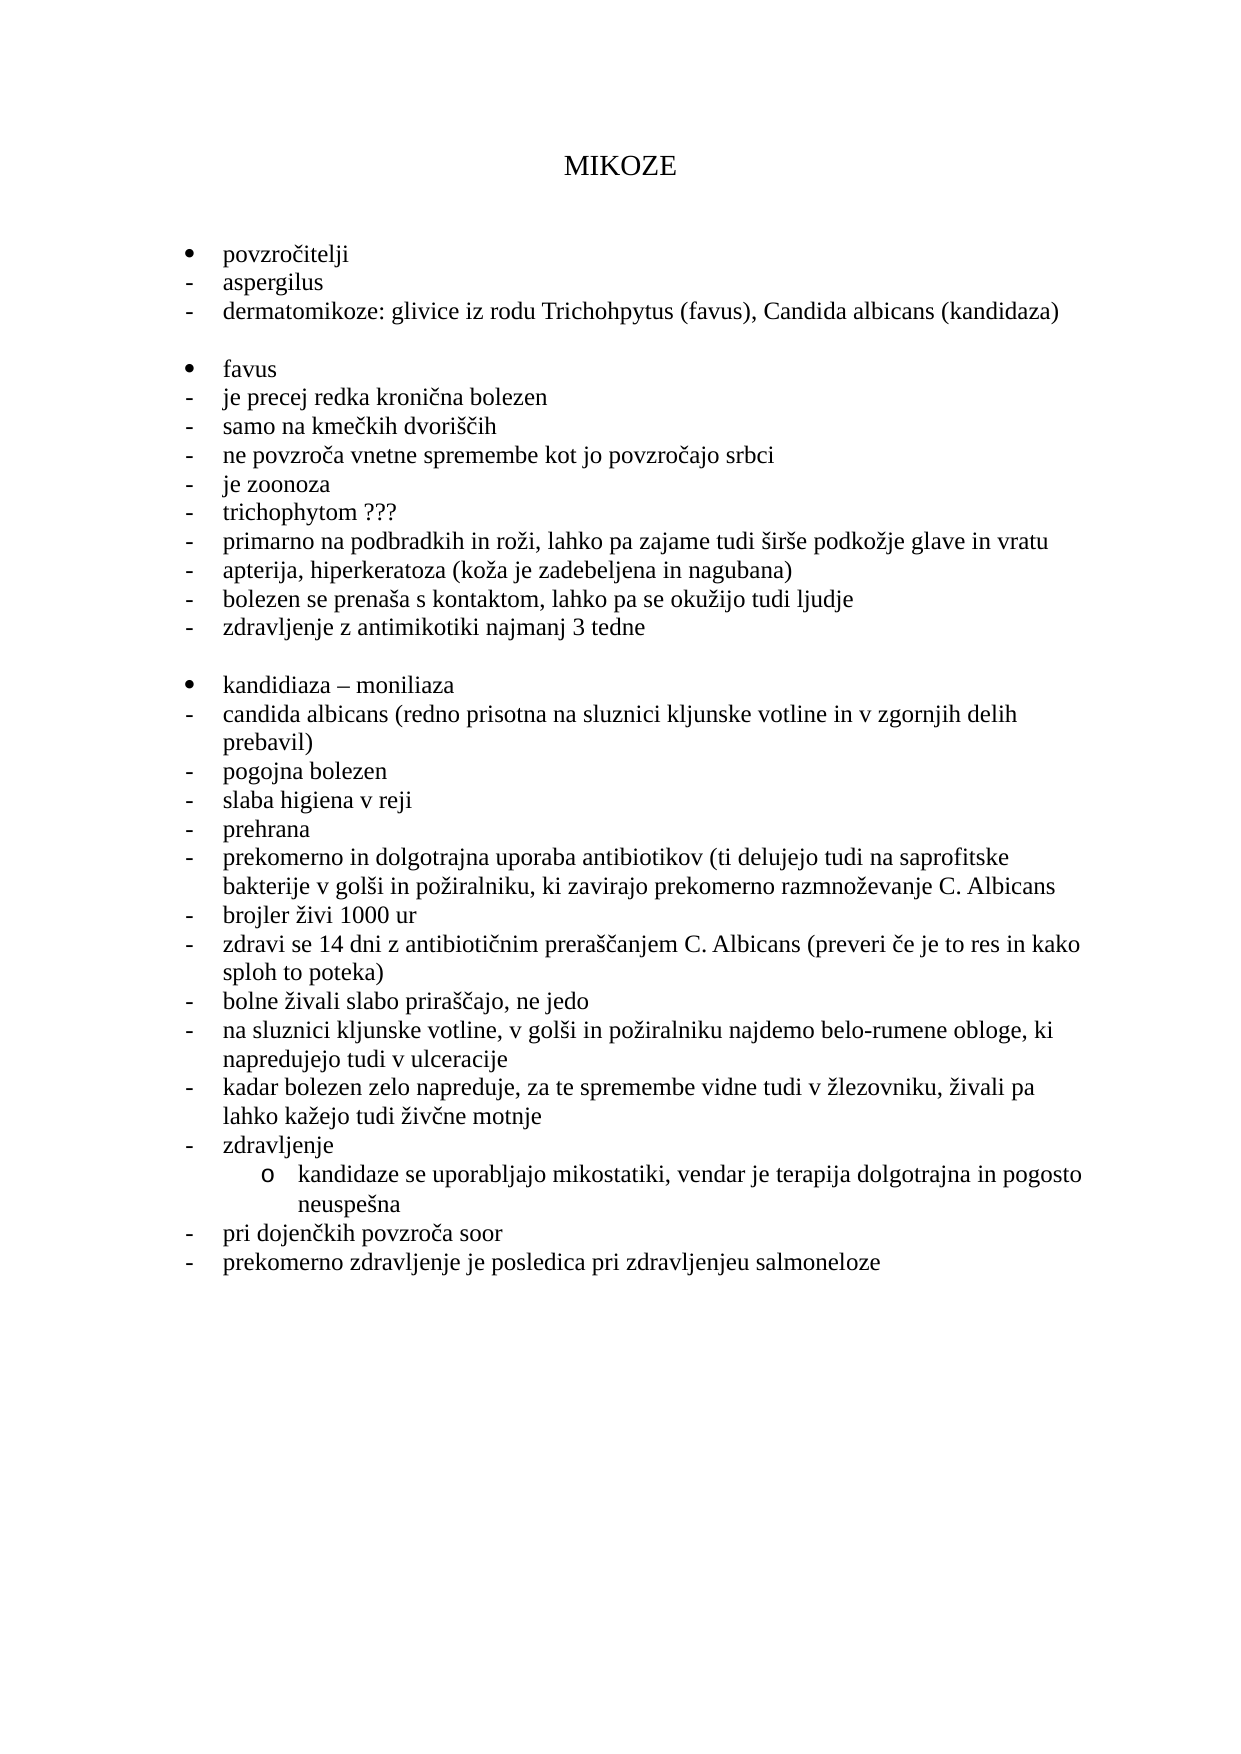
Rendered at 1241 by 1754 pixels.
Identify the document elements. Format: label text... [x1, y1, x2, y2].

text MIKOZE [148, 148, 1093, 181]
list pri dojenčkih povzroča soor [185, 1218, 1093, 1247]
list bolne živali slabo priraščajo, ne jedo [185, 986, 1093, 1015]
list povzročitelji [185, 239, 1093, 267]
list kandidaze se uporabljajo mikostatiki, vendar je terapija dolgotrajna in pogosto neuspešna [260, 1159, 1093, 1218]
list zdravljenje z antimikotiki najmanj 3 tedne [185, 612, 1093, 641]
list kadar bolezen zelo napreduje, za te spremembe vidne tudi v žlezovniku, živali pa lahko kažejo tudi živčne motnje [185, 1072, 1093, 1130]
list pogojna bolezen [185, 756, 1093, 785]
list dermatomikoze: glivice iz rodu Trichohpytus (favus), Candida albicans (kandidaza) [185, 296, 1093, 325]
list primarno na podbradkih in roži, lahko pa zajame tudi širše podkožje glave in vratu [185, 526, 1093, 555]
list na sluznici kljunske votline, v golši in požiralniku najdemo belo-rumene obloge, ki napredujejo tudi v ulceracije [185, 1015, 1093, 1072]
list je zoonoza [185, 469, 1093, 497]
list prekomerno zdravljenje je posledica pri zdravljenjeu salmoneloze [185, 1247, 1093, 1276]
list brojler živi 1000 ur [185, 900, 1093, 929]
list kandidiaza – moniliaza [185, 670, 1093, 699]
list je precej redka kronična bolezen [185, 382, 1093, 411]
list candida albicans (redno prisotna na sluznici kljunske votline in v zgornjih delih prebavil) [185, 699, 1093, 756]
list trichophytom ??? [185, 497, 1093, 526]
list aspergilus [185, 267, 1093, 296]
list prekomerno in dolgotrajna uporaba antibiotikov (ti delujejo tudi na saprofitske bakterije v golši in požiralniku, ki zavirajo prekomerno razmnoževanje C. Albicans [185, 842, 1093, 900]
list bolezen se prenaša s kontaktom, lahko pa se okužijo tudi ljudje [185, 584, 1093, 612]
list zdravljenje [185, 1130, 1093, 1159]
list apterija, hiperkeratoza (koža je zadebeljena in nagubana) [185, 555, 1093, 584]
list zdravi se 14 dni z antibiotičnim preraščanjem C. Albicans (preveri če je to res in kako sploh to poteka) [185, 929, 1093, 986]
list ne povzroča vnetne spremembe kot jo povzročajo srbci [185, 440, 1093, 469]
list prehrana [185, 814, 1093, 842]
list slaba higiena v reji [185, 785, 1093, 814]
list favus [185, 354, 1093, 382]
list samo na kmečkih dvoriščih [185, 411, 1093, 440]
